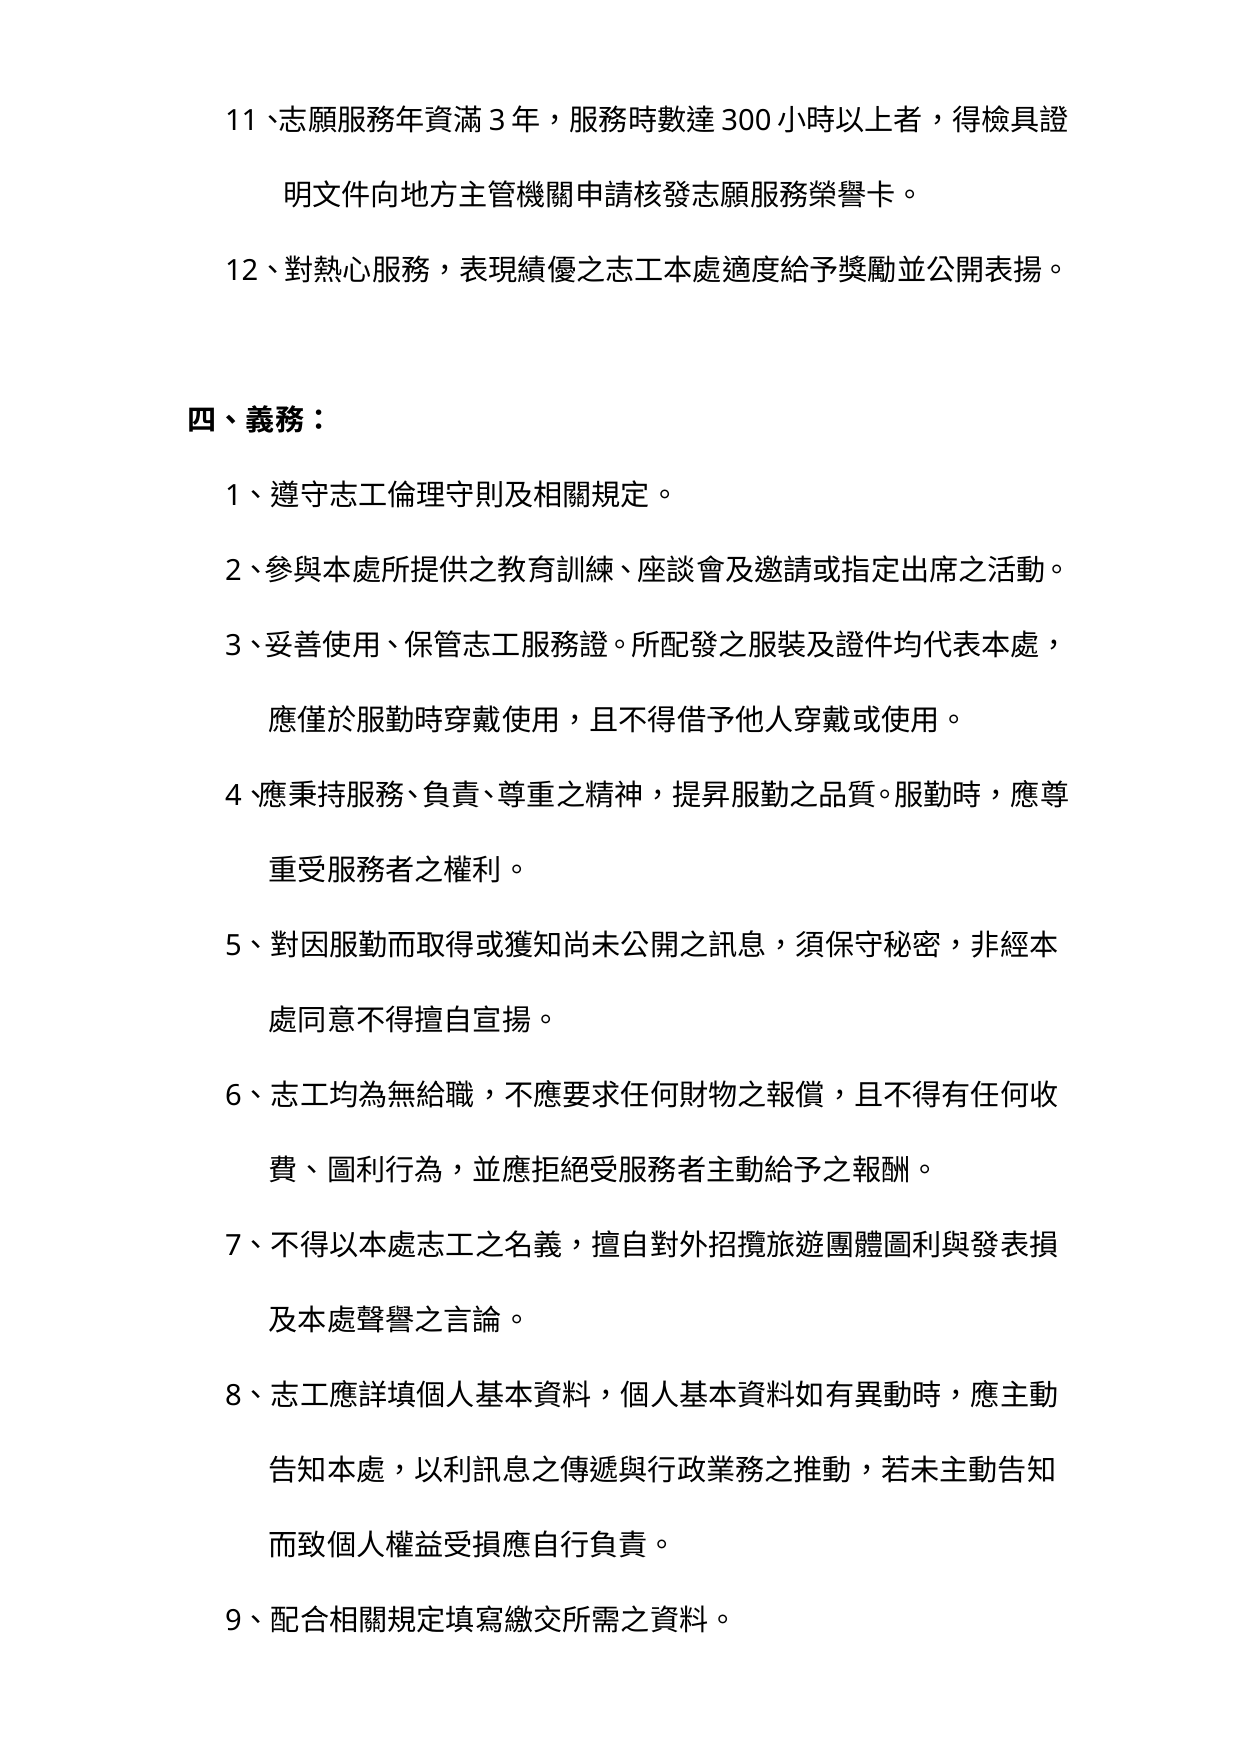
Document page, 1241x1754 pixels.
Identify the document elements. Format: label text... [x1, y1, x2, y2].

text 6、志工均為無給職，不應要求任何財物之報償，且不得有任何收費、圖利行為，並應拒絕受服務者主動給予之報酬。 [225, 1055, 1069, 1205]
text 8、志工應詳填個人基本資料，個人基本資料如有異動時，應主動告知本處，以利訊息之傳遞與行政業務之推動，若未主動告知而致個人權益受損應自行負責。 [225, 1355, 1069, 1580]
text 1、遵守志工倫理守則及相關規定。 [225, 455, 1069, 530]
text 3、妥善使用、保管志工服務證。所配發之服裝及證件均代表本處，應僅於服勤時穿戴使用，且不得借予他人穿戴或使用。 [225, 605, 1069, 755]
text 5、對因服勤而取得或獲知尚未公開之訊息，須保守秘密，非經本處同意不得擅自宣揚。 [225, 905, 1069, 1055]
text 7、不得以本處志工之名義，擅自對外招攬旅遊團體圖利與發表損及本處聲譽之言論。 [225, 1205, 1069, 1355]
text 四、義務： [187, 380, 1069, 455]
text 11、志願服務年資滿3年，服務時數達300小時以上者，得檢具證明文件向地方主管機關申請核發志願服務榮譽卡。 [225, 80, 1069, 230]
text 9、配合相關規定填寫繳交所需之資料。 [225, 1580, 1069, 1655]
text 12、對熱心服務，表現績優之志工本處適度給予獎勵並公開表揚。 [225, 230, 1069, 305]
text 2、參與本處所提供之教育訓練、座談會及邀請或指定出席之活動。 [225, 530, 1069, 605]
text 4、應秉持服務、負責、尊重之精神，提昇服勤之品質。服勤時，應尊重受服務者之權利。 [225, 755, 1069, 905]
